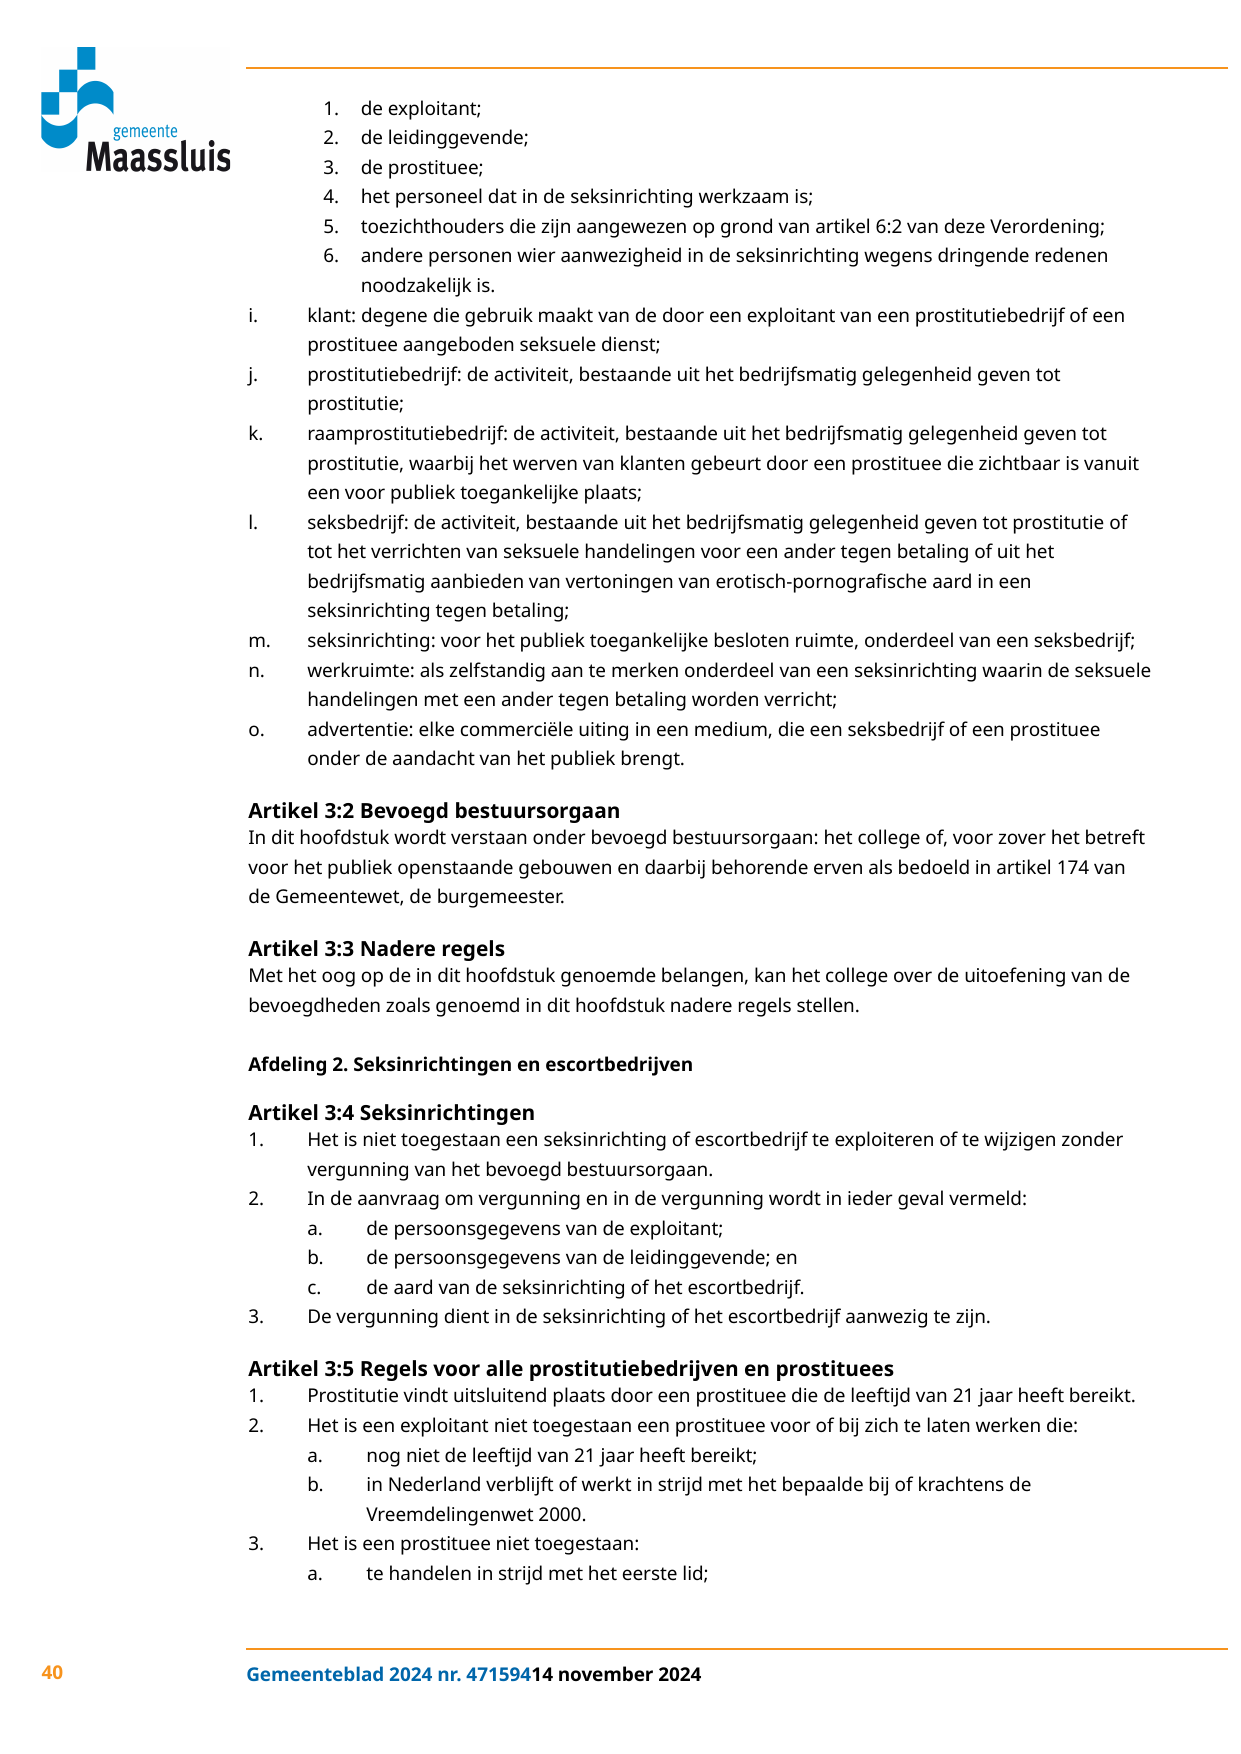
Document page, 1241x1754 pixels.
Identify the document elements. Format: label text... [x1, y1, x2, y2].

picture [41, 47, 231, 172]
list de leidinggevende; [323, 124, 1152, 150]
list werkruimte: als zelfstandig aan te merken onderdeel van een seksinrichting waarin de seksuele handelingen met een ander tegen betaling worden verricht; [248, 657, 1152, 712]
list in Nederland verblijft of werkt in strijd met het bepaalde bij of krachtens de Vreemdelingenwet 2000. [307, 1471, 1152, 1527]
list Prostitutie vindt uitsluitend plaats door een prostituee die de leeftijd van 21 jaar heeft bereikt. [248, 1383, 1152, 1408]
list de persoonsgegevens van de exploitant; [307, 1215, 1152, 1241]
list de exploitant; [323, 95, 1152, 121]
picture [41, 47, 77, 92]
text Artikel 3:5 Regels voor alle prostitutiebedrijven en prostituees [248, 1354, 1152, 1383]
list andere personen wier aanwezigheid in de seksinrichting wegens dringende redenen noodzakelijk is. [323, 243, 1152, 298]
text Met het oog op de in dit hoofdstuk genoemde belangen, kan het college over de uitoefening van de bevoegdheden zoals genoemd in dit hoofdstuk nadere regels stellen. [248, 962, 1152, 1018]
list raamprostitutiebedrijf: de activiteit, bestaande uit het bedrijfsmatig gelegenheid geven tot prostitutie, waarbij het werven van klanten gebeurt door een prostituee die zichtbaar is vanuit een voor publiek toegankelijke plaats; [248, 420, 1152, 505]
list In de aanvraag om vergunning en in de vergunning wordt in ieder geval vermeld: [248, 1185, 1152, 1211]
text Artikel 3:2 Bevoegd bestuursorgaan [248, 796, 1152, 824]
text In dit hoofdstuk wordt verstaan onder bevoegd bestuursorgaan: het college of, voor zover het betreft voor het publiek openstaande gebouwen en daarbij behorende erven als bedoeld in artikel 174 van de Gemeentewet, de burgemeester. [248, 824, 1152, 909]
list nog niet de leeftijd van 21 jaar heeft bereikt; [307, 1442, 1152, 1467]
list het personeel dat in de seksinrichting werkzaam is; [323, 183, 1152, 209]
list De vergunning dient in de seksinrichting of het escortbedrijf aanwezig te zijn. [248, 1304, 1152, 1329]
text Artikel 3:3 Nadere regels [248, 934, 1152, 962]
list klant: degene die gebruik maakt van de door een exploitant van een prostitutiebedrijf of een prostituee aangeboden seksuele dienst; [248, 302, 1152, 357]
list de aard van de seksinrichting of het escortbedrijf. [307, 1274, 1152, 1300]
list te handelen in strijd met het eerste lid; [307, 1560, 1152, 1586]
text Artikel 3:4 Seksinrichtingen [248, 1098, 1152, 1126]
list seksinrichting: voor het publiek toegankelijke besloten ruimte, onderdeel van een seksbedrijf; [248, 627, 1152, 653]
list de persoonsgegevens van de leidinggevende; en [307, 1244, 1152, 1270]
list Het is niet toegestaan een seksinrichting of escortbedrijf te exploiteren of te wijzigen zonder vergunning van het bevoegd bestuursorgaan. [248, 1126, 1152, 1182]
text Afdeling 2. Seksinrichtingen en escortbedrijven [248, 1051, 1152, 1077]
list Het is een exploitant niet toegestaan een prostituee voor of bij zich te laten werken die: [248, 1412, 1152, 1438]
list prostitutiebedrijf: de activiteit, bestaande uit het bedrijfsmatig gelegenheid geven tot prostitutie; [248, 361, 1152, 416]
list toezichthouders die zijn aangewezen op grond van artikel 6:2 van deze Verordening; [323, 213, 1152, 239]
list advertentie: elke commerciële uiting in een medium, die een seksbedrijf of een prostituee onder de aandacht van het publiek brengt. [248, 716, 1152, 771]
list Het is een prostituee niet toegestaan: [248, 1531, 1152, 1556]
list seksbedrijf: de activiteit, bestaande uit het bedrijfsmatig gelegenheid geven tot prostitutie of tot het verrichten van seksuele handelingen voor een ander tegen betaling of uit het bedrijfsmatig aanbieden van vertoningen van erotisch-pornografische aard in een seksinrichting tegen betaling; [248, 509, 1152, 623]
list de prostituee; [323, 154, 1152, 180]
